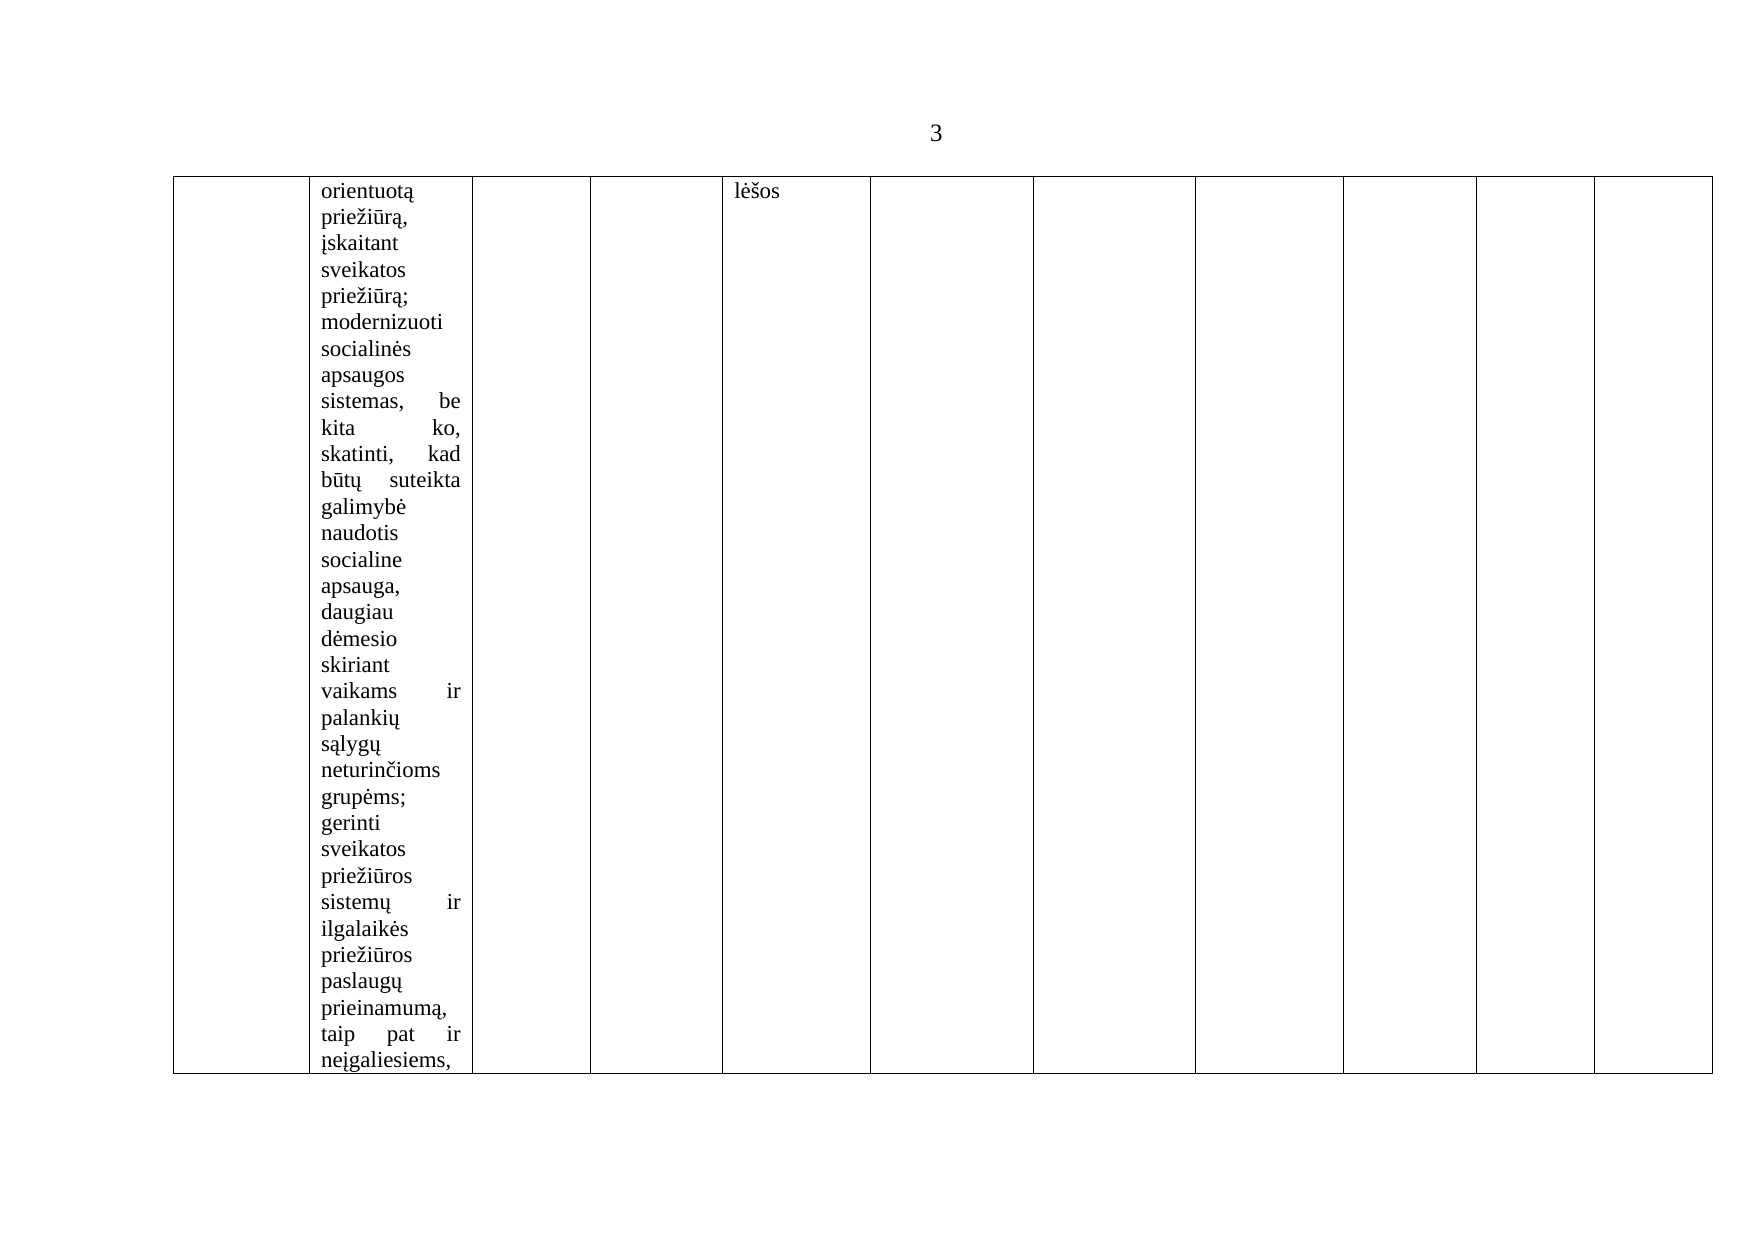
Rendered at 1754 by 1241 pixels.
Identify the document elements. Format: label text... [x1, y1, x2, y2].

table_cell orientuotą priežiūrą, įskaitant sveikatos priežiūrą; modernizuoti socialinės apsaugos sistemas, be kita ko, skatinti, kad būtų suteikta galimybė naudotis socialine apsauga, daugiau dėmesio skiriant vaikams ir palankių sąlygų neturinčioms grupėms; gerinti sveikatos priežiūros sistemų ir ilgalaikės priežiūros paslaugų prieinamumą, taip pat ir neįgaliesiems, [310, 177, 472, 1073]
table_cell [1196, 177, 1343, 1073]
table_cell [591, 177, 722, 1073]
table_cell [1477, 177, 1594, 1073]
table_cell [1344, 177, 1476, 1073]
table_cell [174, 177, 309, 1073]
table_cell lėšos [723, 177, 870, 1073]
table_cell [1595, 177, 1712, 1073]
table_cell [473, 177, 590, 1073]
table_cell [871, 177, 1033, 1073]
table_cell [1034, 177, 1195, 1073]
